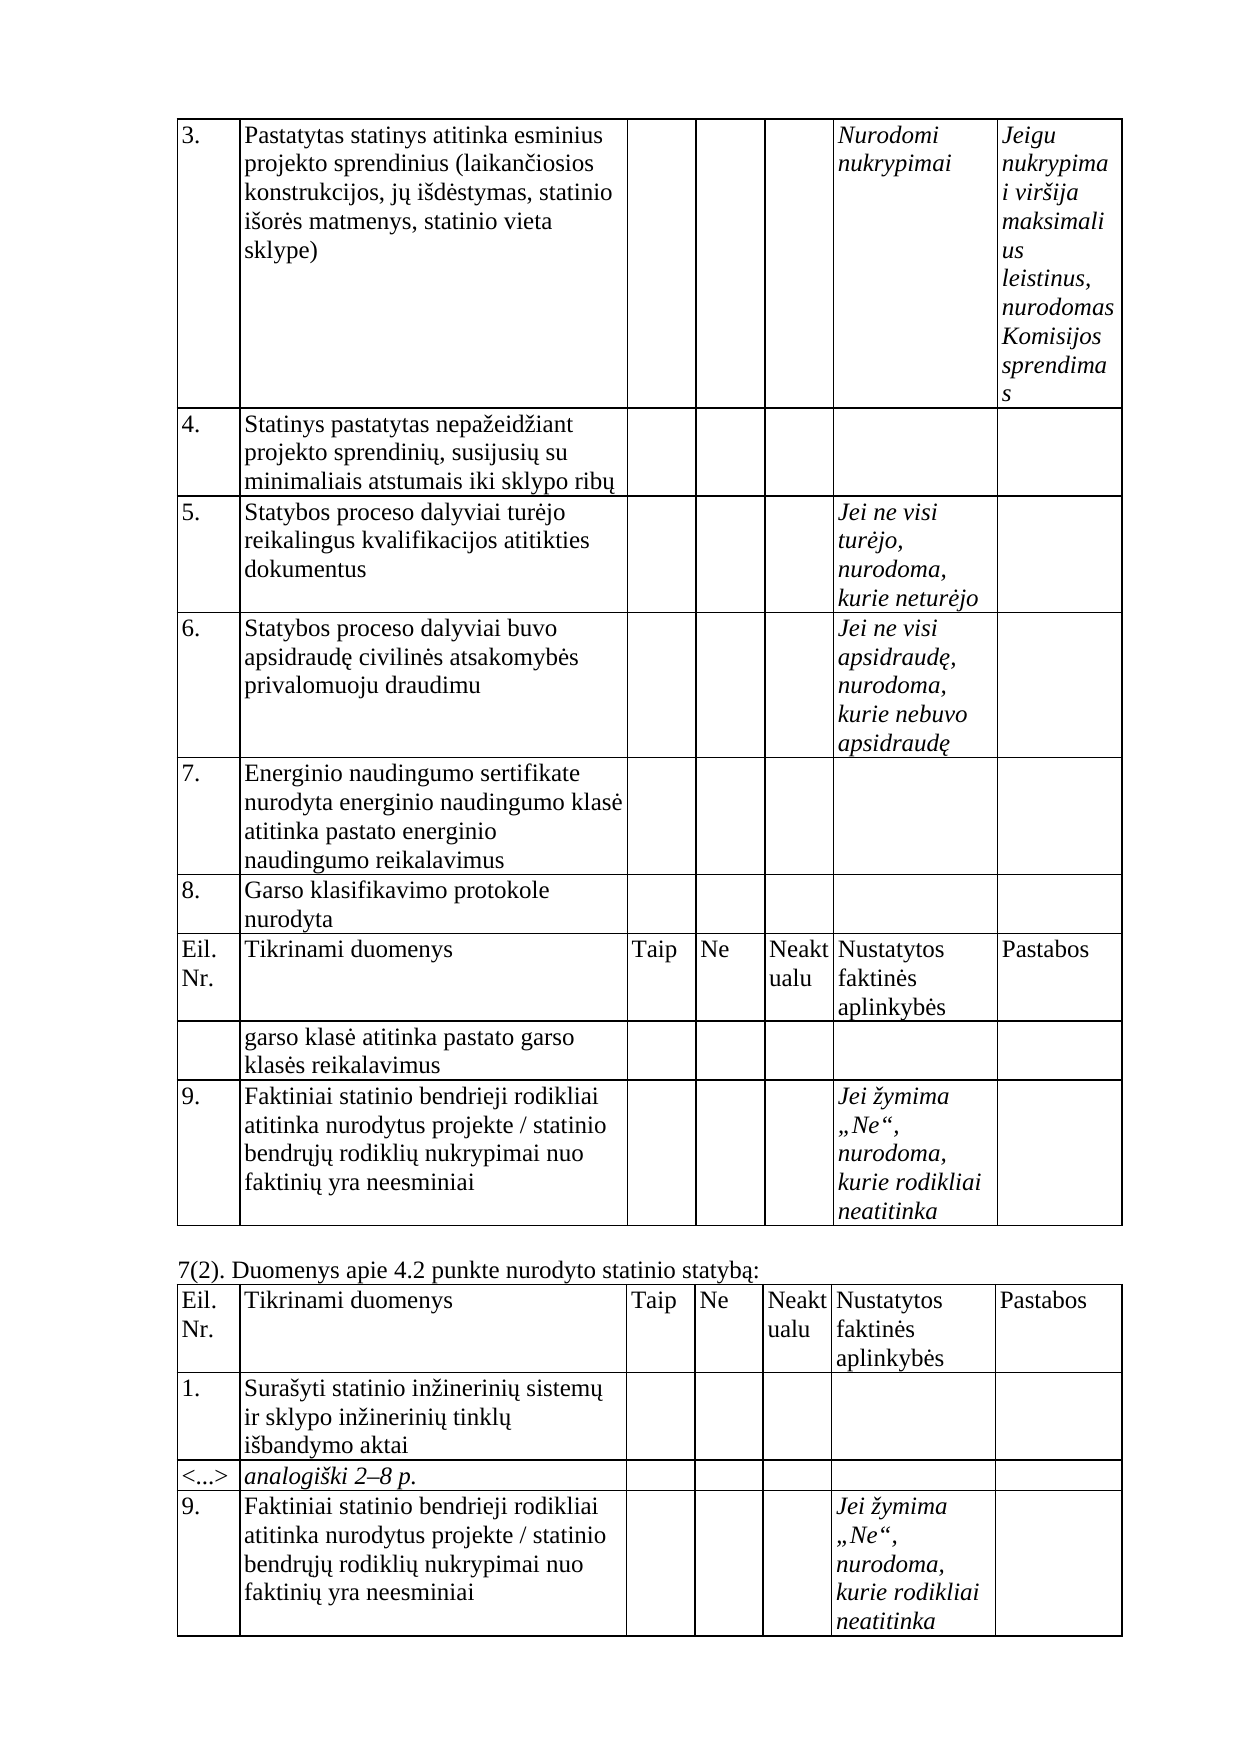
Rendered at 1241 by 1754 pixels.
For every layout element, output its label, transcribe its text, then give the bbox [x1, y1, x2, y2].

table_cell Jei ne visi apsidraudę, nurodoma, kurie nebuvo apsidraudę [834, 613, 997, 757]
table_cell 9. [178, 1081, 239, 1225]
table_cell Surašyti statinio inžinerinių sistemų ir sklypo inžinerinių tinklų išbandymo aktai [241, 1373, 626, 1459]
table_cell [998, 409, 1121, 495]
table_cell [628, 120, 695, 407]
table_cell [766, 875, 833, 932]
table_cell [998, 758, 1121, 873]
table_cell [996, 1373, 1121, 1459]
table_cell [627, 1461, 694, 1490]
table_cell Jei ne visi turėjo, nurodoma, kurie neturėjo [834, 497, 997, 612]
table_cell Neaktualu [766, 934, 833, 1020]
table_cell [834, 409, 997, 495]
table_cell Nurodomi nukrypimai [834, 120, 997, 407]
table_cell [696, 1461, 762, 1490]
table_header Pastabos [996, 1285, 1121, 1372]
table_cell [998, 1022, 1121, 1079]
table_cell [764, 1373, 831, 1459]
table_cell [628, 1081, 695, 1225]
table_header Taip [627, 1285, 694, 1372]
table_cell [998, 1081, 1121, 1225]
table_cell [764, 1461, 831, 1490]
table_cell 5. [178, 497, 239, 612]
table_cell [697, 1081, 764, 1225]
table_cell 4. [178, 409, 239, 495]
table_cell [697, 409, 764, 495]
table_cell [628, 613, 695, 757]
table_cell Statinys pastatytas nepažeidžiant projekto sprendinių, susijusių su minimaliais atstumais iki sklypo ribų [241, 409, 627, 495]
table_cell Ne [697, 934, 764, 1020]
table_cell [628, 409, 695, 495]
table_cell [178, 1022, 239, 1079]
table_cell Pastatytas statinys atitinka esminius projekto sprendinius (laikančiosios konstrukcijos, jų išdėstymas, statinio išorės matmenys, statinio vieta sklype) [241, 120, 627, 407]
table_cell Tikrinami duomenys [241, 934, 627, 1020]
table_cell [696, 1491, 762, 1635]
table_cell [766, 409, 833, 495]
table_cell [998, 613, 1121, 757]
table_cell [766, 1081, 833, 1225]
table_header Eil. Nr. [178, 1285, 239, 1372]
table_cell Jeigu nukrypimai viršija maksimalius leistinus, nurodomas Komisijos sprendimas [998, 120, 1121, 407]
table_cell [627, 1491, 694, 1635]
table_cell Faktiniai statinio bendrieji rodikliai atitinka nurodytus projekte / statinio bendrųjų rodiklių nukrypimai nuo faktinių yra neesminiai [241, 1491, 626, 1635]
table_cell [996, 1461, 1121, 1490]
table_cell [697, 497, 764, 612]
table_cell [766, 1022, 833, 1079]
table_cell [998, 497, 1121, 612]
table_cell <...> [178, 1461, 239, 1490]
table_cell [696, 1373, 762, 1459]
table_cell Pastabos [998, 934, 1121, 1020]
table_cell 9. [178, 1491, 239, 1635]
table_cell [766, 497, 833, 612]
table_cell [628, 497, 695, 612]
table_cell Garso klasifikavimo protokole nurodyta [241, 875, 627, 932]
table_cell 3. [178, 120, 239, 407]
table_header Nustatytos faktinės aplinkybės [832, 1285, 995, 1372]
table_cell Eil. Nr. [178, 934, 239, 1020]
table_header Ne [696, 1285, 762, 1372]
table_cell [697, 875, 764, 932]
table_cell Energinio naudingumo sertifikate nurodyta energinio naudingumo klasė atitinka pastato energinio naudingumo reikalavimus [241, 758, 627, 873]
table_header Neaktualu [764, 1285, 831, 1372]
table_cell [697, 613, 764, 757]
table_cell Taip [628, 934, 695, 1020]
table_cell 1. [178, 1373, 239, 1459]
table_cell [766, 758, 833, 873]
table_cell Faktiniai statinio bendrieji rodikliai atitinka nurodytus projekte / statinio bendrųjų rodiklių nukrypimai nuo faktinių yra neesminiai [241, 1081, 627, 1225]
table_cell [628, 758, 695, 873]
table_cell Jei žymima „Ne“, nurodoma, kurie rodikliai neatitinka [834, 1081, 997, 1225]
table_cell [834, 758, 997, 873]
table_cell analogiški 2–8 p. [241, 1461, 626, 1490]
table_cell Nustatytos faktinės aplinkybės [834, 934, 997, 1020]
table_cell [834, 875, 997, 932]
table_cell [996, 1491, 1121, 1635]
table_cell [832, 1461, 995, 1490]
table_cell garso klasė atitinka pastato garso klasės reikalavimus [241, 1022, 627, 1079]
table_cell 6. [178, 613, 239, 757]
table_cell [697, 120, 764, 407]
table_cell [766, 120, 833, 407]
table_cell [764, 1491, 831, 1635]
table_cell [628, 875, 695, 932]
table_cell [697, 758, 764, 873]
table_cell [628, 1022, 695, 1079]
table_cell [766, 613, 833, 757]
table_cell [998, 875, 1121, 932]
table_cell [834, 1022, 997, 1079]
table_cell 7. [178, 758, 239, 873]
table_cell Statybos proceso dalyviai turėjo reikalingus kvalifikacijos atitikties dokumentus [241, 497, 627, 612]
table_cell 8. [178, 875, 239, 932]
table_cell Jei žymima „Ne“, nurodoma, kurie rodikliai neatitinka [832, 1491, 995, 1635]
text 7(2). Duomenys apie 4.2 punkte nurodyto statinio statybą: [177, 1255, 1122, 1284]
table_cell [832, 1373, 995, 1459]
table_cell [697, 1022, 764, 1079]
table_header Tikrinami duomenys [241, 1285, 626, 1372]
table_cell Statybos proceso dalyviai buvo apsidraudę civilinės atsakomybės privalomuoju draudimu [241, 613, 627, 757]
table_cell [627, 1373, 694, 1459]
